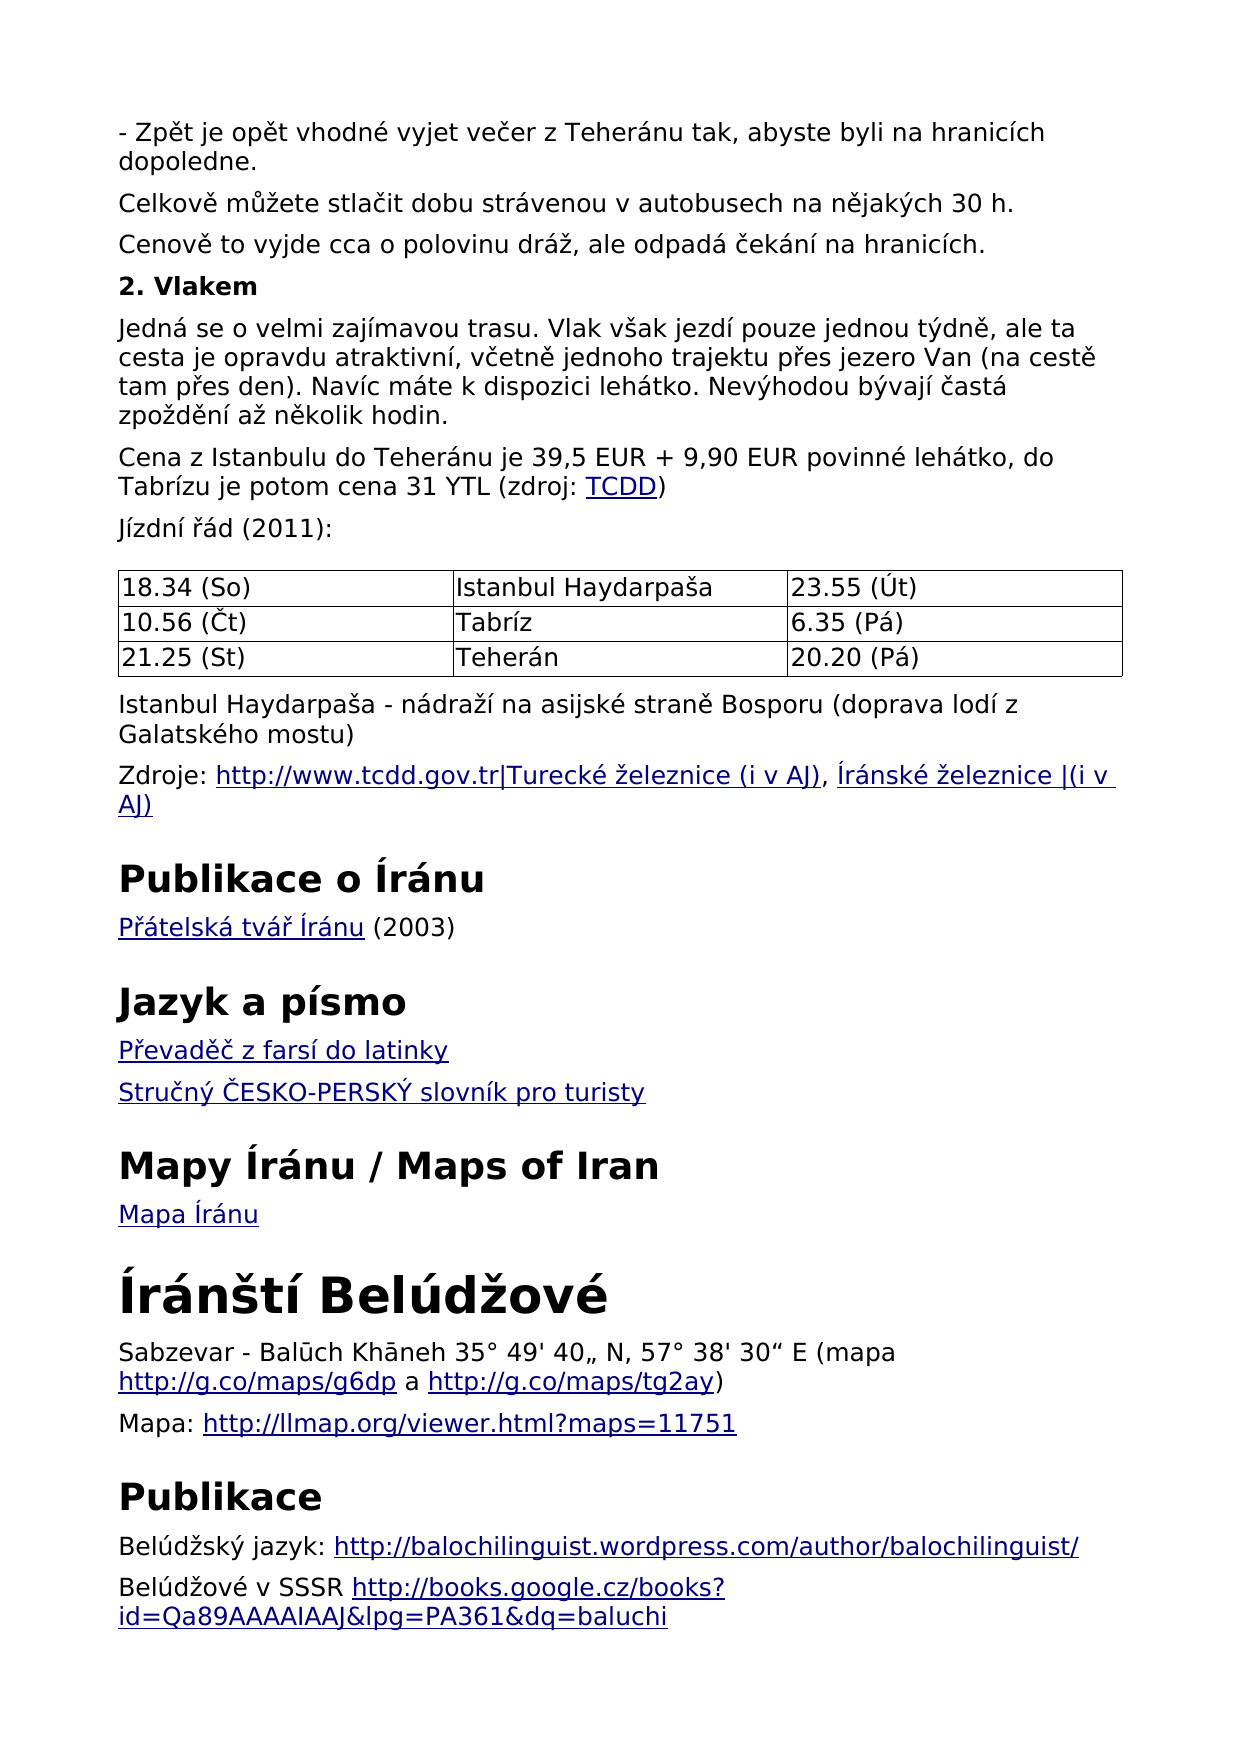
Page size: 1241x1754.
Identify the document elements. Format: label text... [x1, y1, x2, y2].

table_header 23.55 (Út) [788, 571, 1122, 606]
subtitle Publikace o Íránu [118, 857, 1122, 901]
text Cena z Istanbulu do Teheránu je 39,5 EUR + 9,90 EUR povinné lehátko, do Tabrízu je potom cena 31 YTL (zdroj: TCDD) [118, 443, 1122, 501]
table_cell 21.25 (St) [119, 642, 453, 676]
text Přátelská tvář Íránu (2003) [118, 913, 1122, 943]
text Převaděč z farsí do latinky [118, 1036, 1122, 1065]
text 2. Vlakem [118, 272, 1122, 301]
text Jedná se o velmi zajímavou trasu. Vlak však jezdí pouze jednou týdně, ale ta cesta je opravdu atraktivní, včetně jednoho trajektu přes jezero Van (na cestě tam přes den). Navíc máte k dispozici lehátko. Nevýhodou bývají častá zpoždění až několik hodin. [118, 314, 1122, 431]
subtitle Mapy Íránu / Maps of Iran [118, 1144, 1122, 1188]
text Jízdní řád (2011): [118, 514, 1122, 543]
text - Zpět je opět vhodné vyjet večer z Teheránu tak, abyste byli na hranicích dopoledne. [118, 118, 1122, 176]
table_cell 10.56 (Čt) [119, 607, 453, 641]
text Celkově můžete stlačit dobu strávenou v autobusech na nějakých 30 h. [118, 189, 1122, 218]
text Sabzevar - Balūch Khāneh 35° 49' 40„ N, 57° 38' 30“ E (mapa http://g.co/maps/g6dp a http://g.co/maps/tg2ay) [118, 1338, 1122, 1396]
table_header 18.34 (So) [119, 571, 453, 606]
subtitle Íránští Belúdžové [118, 1267, 1122, 1326]
text Belúdžové v SSSR http://books.google.cz/books?id=Qa89AAAAIAAJ&lpg=PA361&dq=baluchi [118, 1573, 1122, 1632]
table_cell 20.20 (Pá) [788, 642, 1122, 676]
text Stručný ČESKO-PERSKÝ slovník pro turisty [118, 1078, 1122, 1107]
table_header Istanbul Haydarpaša [454, 571, 787, 606]
text Istanbul Haydarpaša - nádraží na asijské straně Bosporu (doprava lodí z Galatského mostu) [118, 691, 1122, 749]
text Zdroje: http://www.tcdd.gov.tr|Turecké železnice (i v AJ), Íránské železnice |(i v AJ) [118, 761, 1122, 820]
text Cenově to vyjde cca o polovinu dráž, ale odpadá čekání na hranicích. [118, 231, 1122, 260]
text Mapa: http://llmap.org/viewer.html?maps=11751 [118, 1409, 1122, 1438]
subtitle Jazyk a písmo [118, 980, 1122, 1024]
table_cell 6.35 (Pá) [788, 607, 1122, 641]
table_cell Teherán [454, 642, 787, 676]
text Belúdžský jazyk: http://balochilinguist.wordpress.com/author/balochilinguist/ [118, 1532, 1122, 1561]
subtitle Publikace [118, 1476, 1122, 1519]
table_cell Tabríz [454, 607, 787, 641]
text Mapa Íránu [118, 1201, 1122, 1230]
